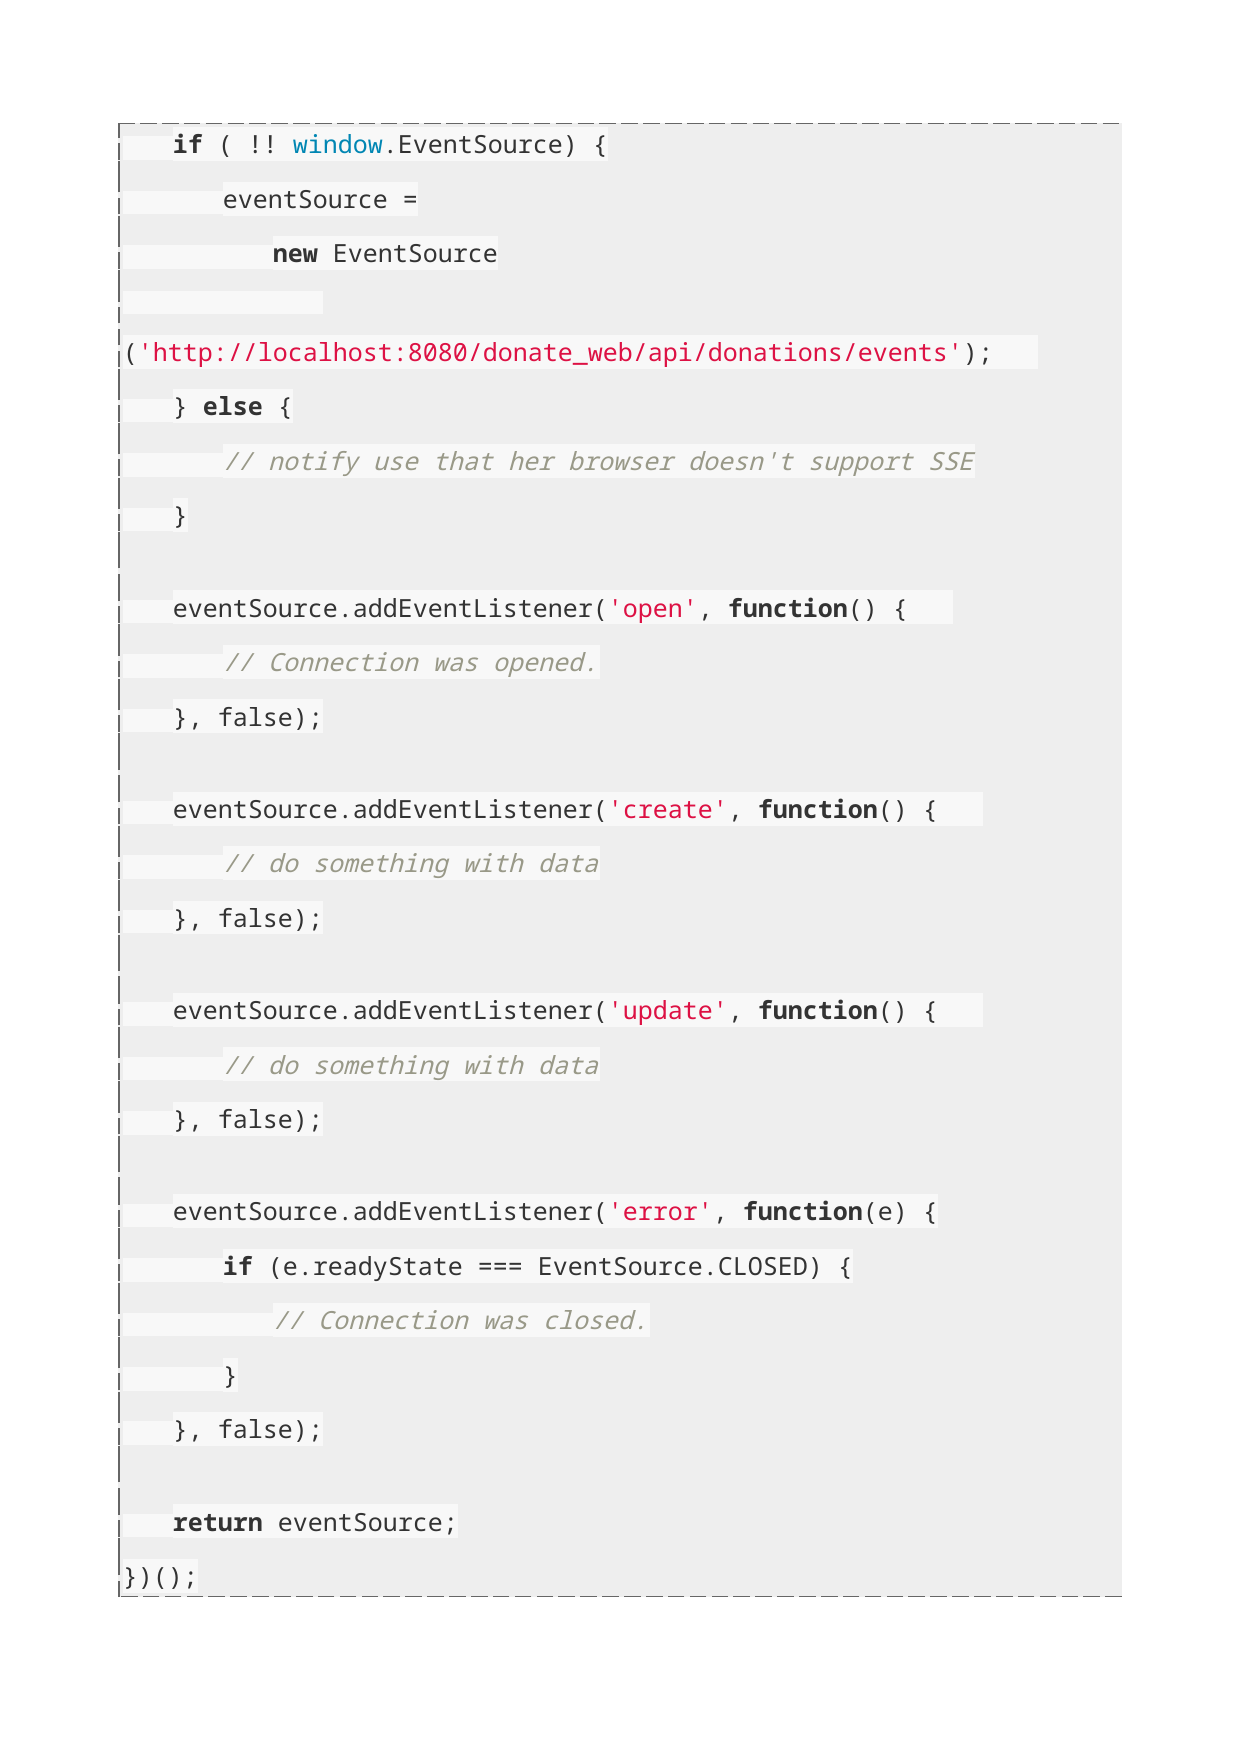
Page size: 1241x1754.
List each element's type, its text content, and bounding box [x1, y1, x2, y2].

text }, false); [118, 695, 1122, 733]
text return eventSource; [118, 1500, 1122, 1538]
text } else { [118, 384, 1122, 423]
text }, false); [118, 1097, 1122, 1136]
text })(); [118, 1554, 1122, 1597]
text } [118, 493, 1122, 532]
text }, false); [118, 896, 1122, 934]
text if (e.readyState === EventSource.CLOSED) { [118, 1244, 1122, 1283]
text } [118, 1353, 1122, 1392]
text }, false); [118, 1407, 1122, 1446]
text eventSource.addEventListener('open', function() { [118, 586, 1122, 624]
text if ( !! window.EventSource) { [118, 123, 1122, 161]
text eventSource = [118, 177, 1122, 216]
text eventSource.addEventListener('create', function() { [118, 787, 1122, 826]
text ('http://localhost:8080/donate_web/api/donations/events'); [118, 286, 1122, 369]
text // Connection was opened. [118, 640, 1122, 679]
text eventSource.addEventListener('update', function() { [118, 988, 1122, 1027]
text eventSource.addEventListener('error', function(e) { [118, 1189, 1122, 1228]
text // notify use that her browser doesn't support SSE [118, 439, 1122, 478]
text new EventSource [118, 232, 1122, 270]
text // do something with data [118, 1043, 1122, 1081]
text // Connection was closed. [118, 1298, 1122, 1337]
text // do something with data [118, 842, 1122, 880]
